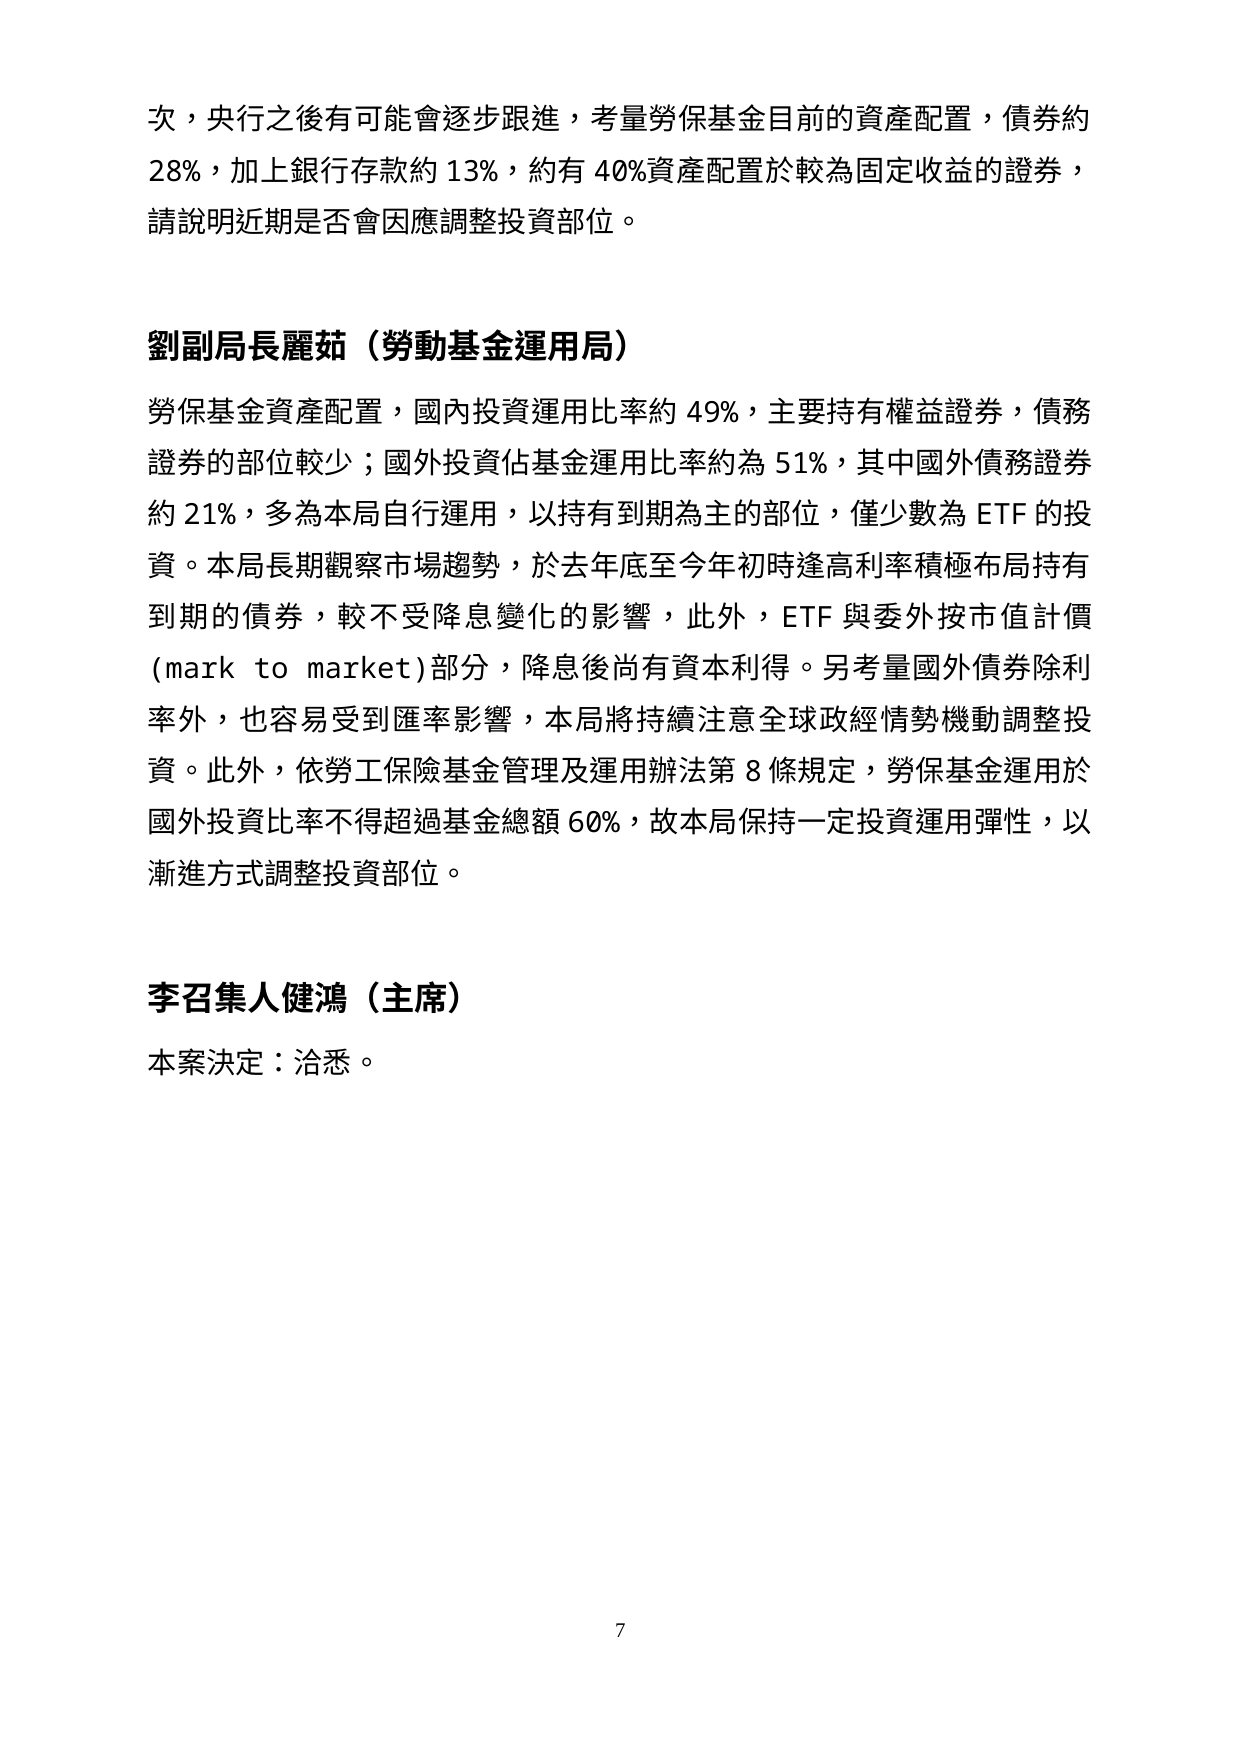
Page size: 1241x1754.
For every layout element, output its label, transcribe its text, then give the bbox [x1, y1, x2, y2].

text 李召集人健鴻（主席） [148, 970, 1093, 1021]
text 勞保基金資產配置，國內投資運用比率約49%，主要持有權益證券，債務證券的部位較少；國外投資佔基金運用比率約為51%，其中國外債務證券約21%，多為本局自行運用，以持有到期為主的部位，僅少數為ETF的投資。本局長期觀察市場趨勢，於去年底至今年初時逢高利率積極布局持有到期的債券，較不受降息變化的影響，此外，ETF與委外按市值計價(mark to market)部分，降息後尚有資本利得。另考量國外債券除利率外，也容易受到匯率影響，本局將持續注意全球政經情勢機動調整投資。此外，依勞工保險基金管理及運用辦法第8條規定，勞保基金運用於國外投資比率不得超過基金總額60%，故本局保持一定投資運用彈性，以漸進方式調整投資部位。 [148, 381, 1093, 894]
text 本案決定：洽悉。 [148, 1033, 1093, 1084]
text 劉副局長麗茹（勞動基金運用局） [148, 318, 1093, 369]
text 次，央行之後有可能會逐步跟進，考量勞保基金目前的資產配置，債券約28%，加上銀行存款約13%，約有40%資產配置於較為固定收益的證券，請說明近期是否會因應調整投資部位。 [148, 89, 1093, 243]
